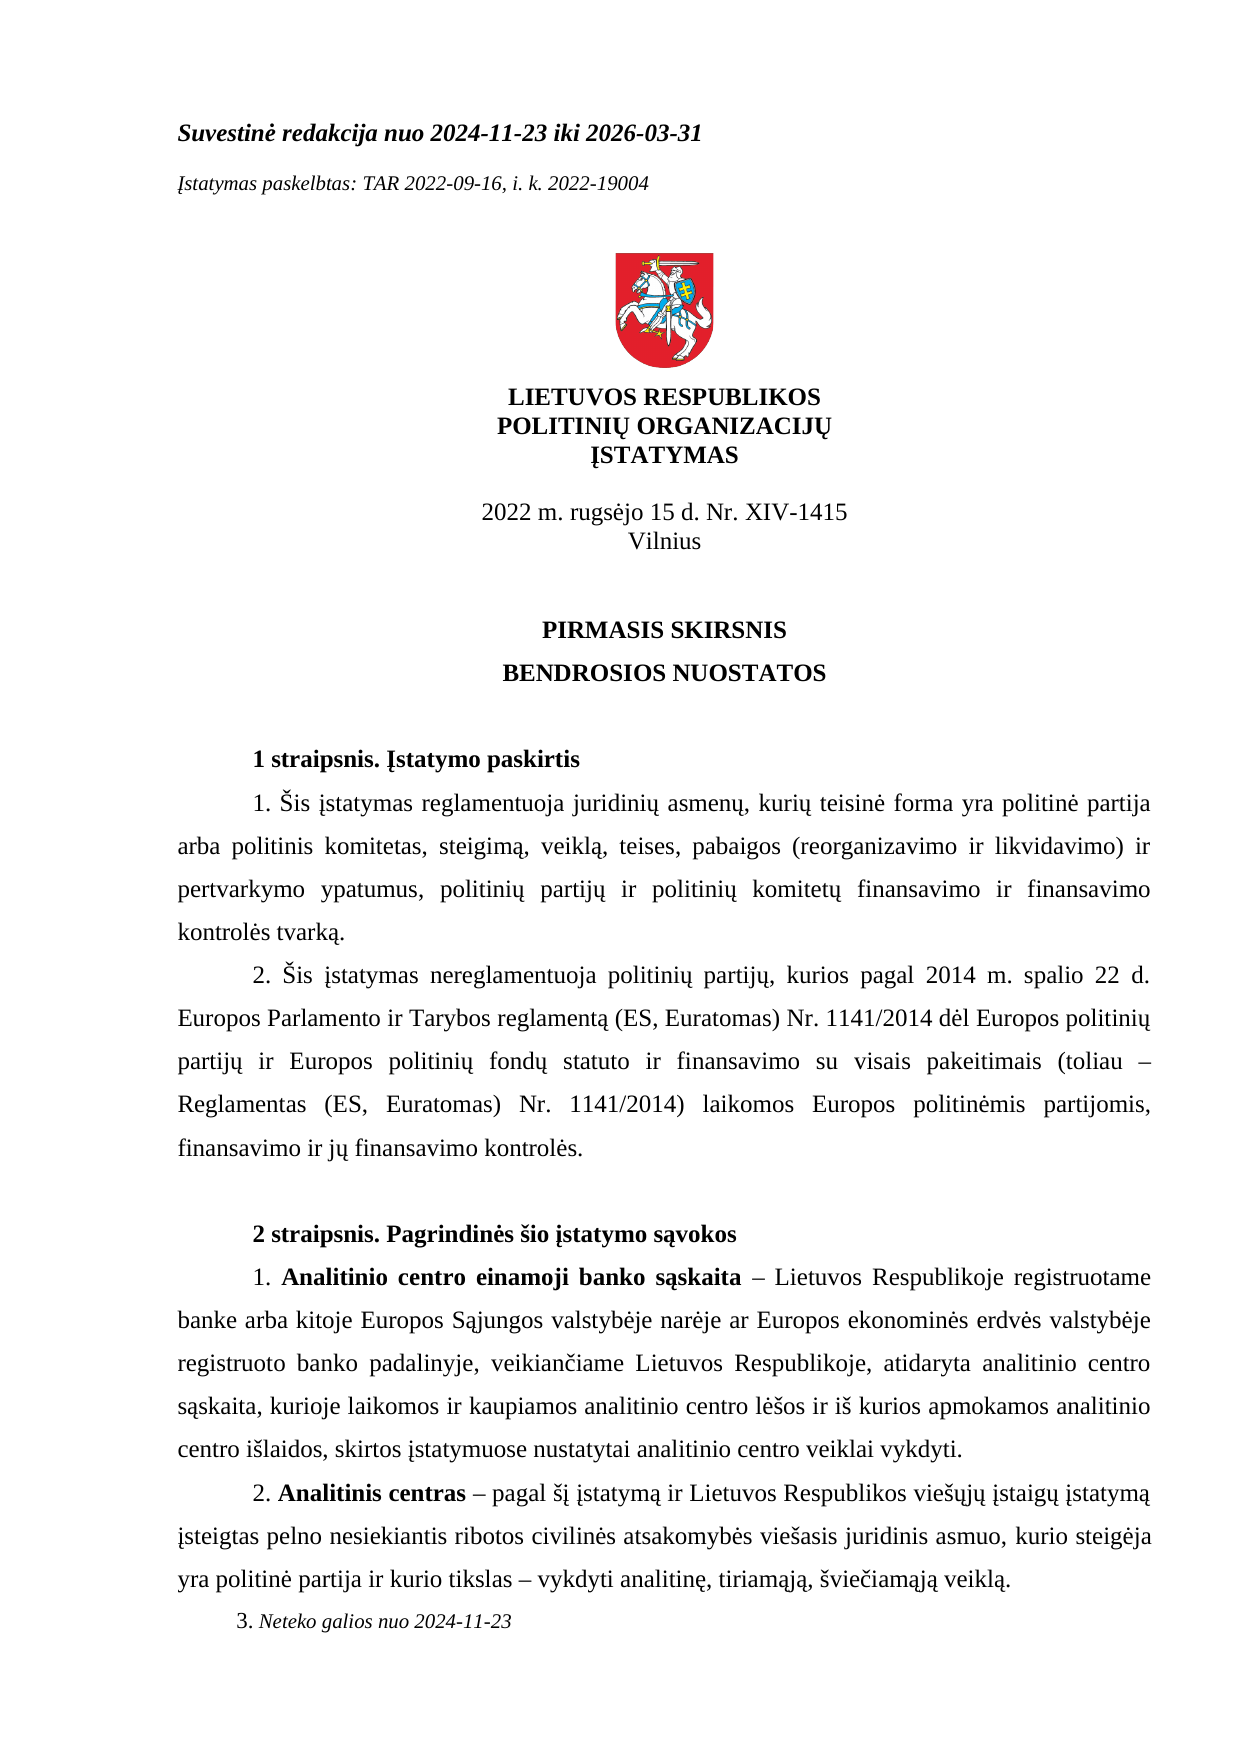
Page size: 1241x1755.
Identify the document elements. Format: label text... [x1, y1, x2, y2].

text 2. Šis įstatymas nereglamentuoja politinių partijų, kurios pagal 2014 m. spalio 22 d. Europos Parlamento ir Tarybos reglamentą (ES, Euratomas) Nr. 1141/2014 dėl Europos politinių partijų ir Europos politinių fondų statuto ir finansavimo su visais pakeitimais (toliau – Reglamentas (ES, Euratomas) Nr. 1141/2014) laikomos Europos politinėmis partijomis, finansavimo ir jų finansavimo kontrolės. [177, 960, 1152, 1161]
text 1. Analitinio centro einamoji banko sąskaita – Lietuvos Respublikoje registruotame banke arba kitoje Europos Sąjungos valstybėje narėje ar Europos ekonominės erdvės valstybėje registruoto banko padalinyje, veikiančiame Lietuvos Respublikoje, atidaryta analitinio centro sąskaita, kurioje laikomos ir kaupiamos analitinio centro lėšos ir iš kurios apmokamos analitinio centro išlaidos, skirtos įstatymuose nustatytai analitinio centro veiklai vykdyti. [177, 1262, 1152, 1463]
text 2022 m. rugsėjo 15 d. Nr. XIV-1415 [177, 497, 1152, 526]
text Įstatymas paskelbtas: TAR 2022-09-16, i. k. 2022-19004 [177, 171, 1152, 195]
text 2 straipsnis. Pagrindinės šio įstatymo sąvokos [177, 1219, 1152, 1248]
text PIRMASIS SKIRSNIS [177, 615, 1152, 644]
text LIETUVOS RESPUBLIKOS [177, 382, 1152, 411]
text Vilnius [177, 526, 1152, 555]
text 3. Neteko galios nuo 2024-11-23 [177, 1607, 1152, 1633]
text 1 straipsnis. Įstatymo paskirtis [177, 744, 1152, 773]
text Suvestinė redakcija nuo 2024-11-23 iki 2026-03-31 [177, 118, 1152, 147]
text BENDROSIOS NUOSTATOS [177, 658, 1152, 687]
text 1. Šis įstatymas reglamentuoja juridinių asmenų, kurių teisinė forma yra politinė partija arba politinis komitetas, steigimą, veiklą, teises, pabaigos (reorganizavimo ir likvidavimo) ir pertvarkymo ypatumus, politinių partijų ir politinių komitetų finansavimo ir finansavimo kontrolės tvarką. [177, 788, 1152, 946]
text POLITINIŲ ORGANIZACIJŲ [177, 411, 1152, 440]
text ĮSTATYMAS [177, 440, 1152, 468]
text 2. Analitinis centras – pagal šį įstatymą ir Lietuvos Respublikos viešųjų įstaigų įstatymą įsteigtas pelno nesiekiantis ribotos civilinės atsakomybės viešasis juridinis asmuo, kurio steigėja yra politinė partija ir kurio tikslas – vykdyti analitinę, tiriamąją, šviečiamąją veiklą. [177, 1478, 1152, 1593]
